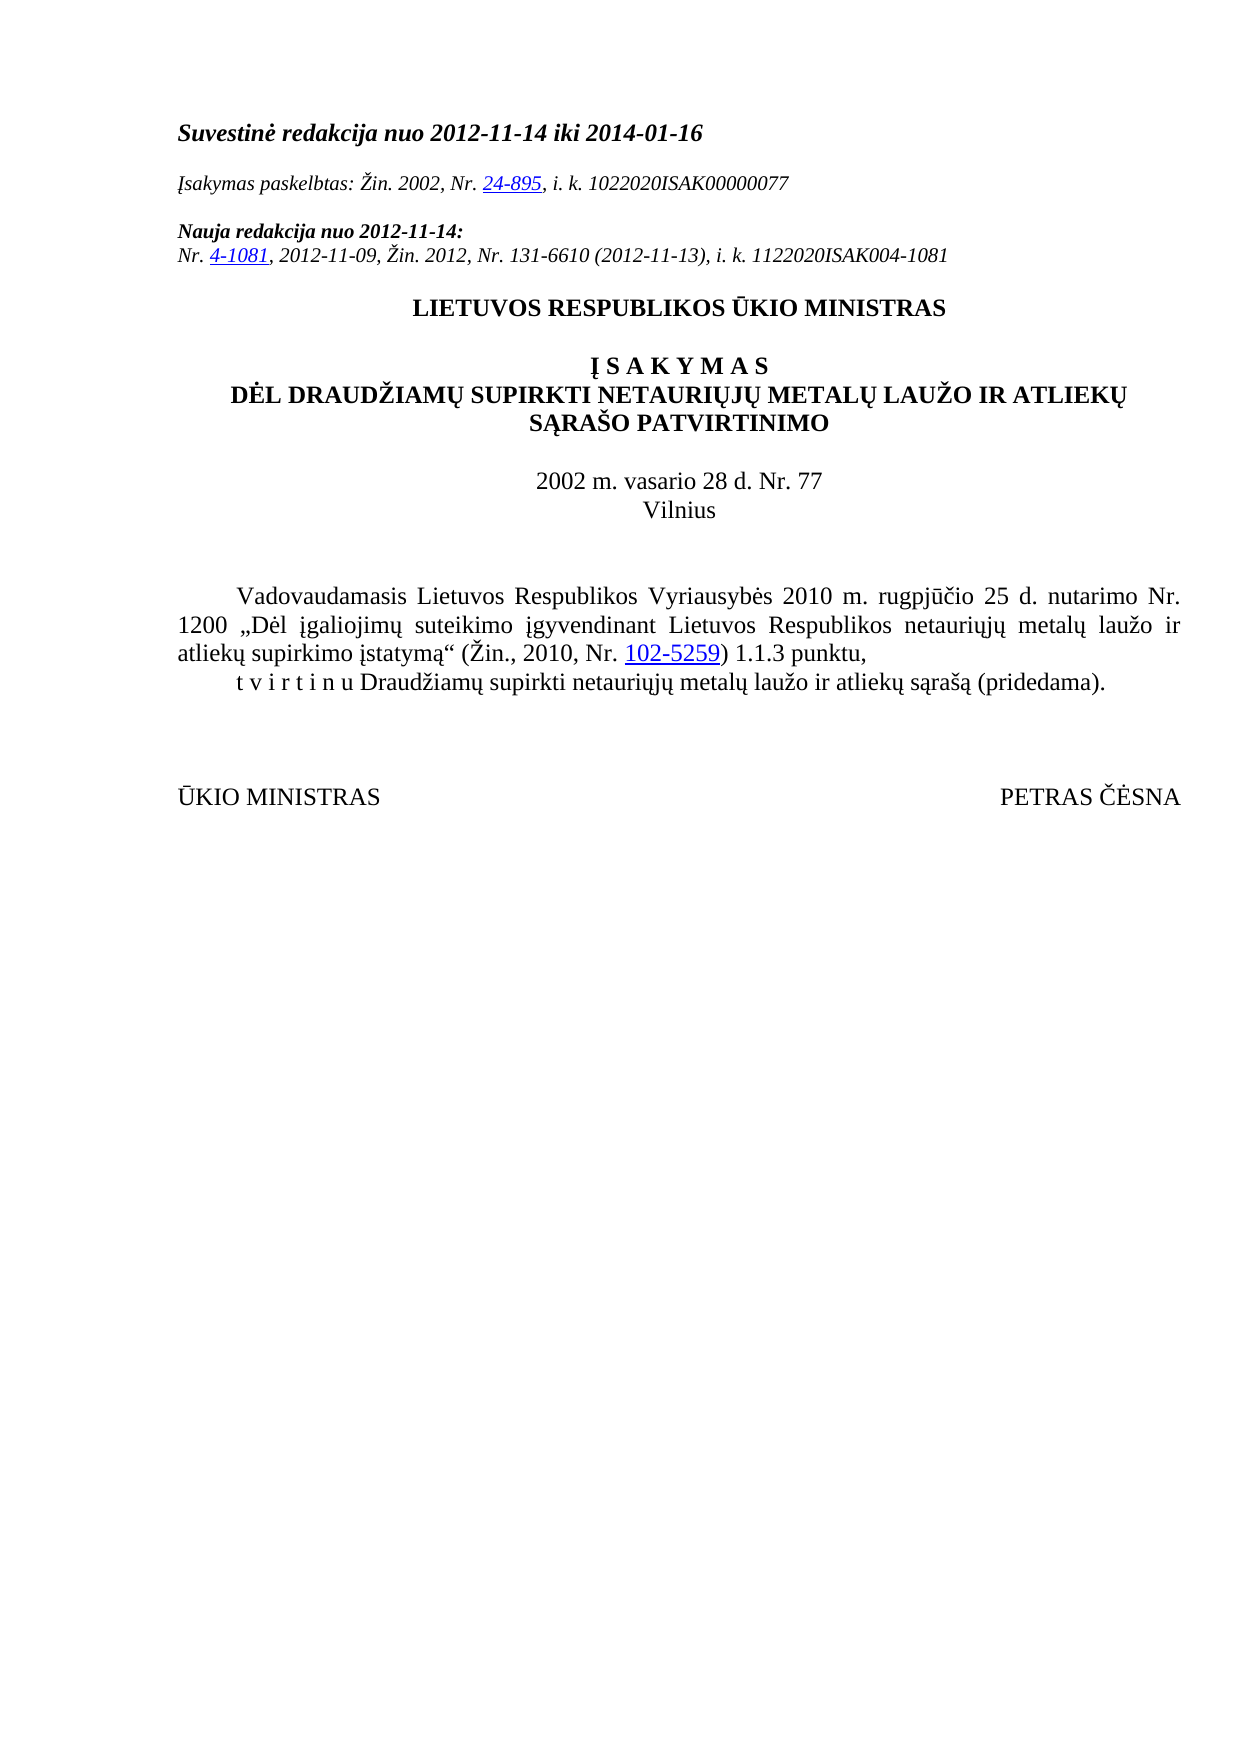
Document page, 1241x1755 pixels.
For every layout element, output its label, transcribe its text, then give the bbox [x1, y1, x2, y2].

text 2002 m. vasario 28 d. Nr. 77 [177, 466, 1181, 495]
text Dėl draudžiamų supirkti netauriųjų metalų laužo ir atliekų sąrašo patvirtinimo [177, 380, 1181, 437]
text Suvestinė redakcija nuo 2012-11-14 iki 2014-01-16 [177, 118, 1181, 147]
text Vadovaudamasis Lietuvos Respublikos Vyriausybės 2010 m. rugpjūčio 25 d. nutarimo Nr. 1200 „Dėl įgaliojimų suteikimo įgyvendinant Lietuvos Respublikos netauriųjų metalų laužo ir atliekų supirkimo įstatymą“ (Žin., 2010, Nr. 102-5259) 1.1.3 punktu, [177, 581, 1181, 667]
text Įsakymas paskelbtas: Žin. 2002, Nr. 24-895, i. k. 1022020ISAK00000077 [177, 171, 1181, 195]
text įsakymas [177, 351, 1181, 380]
text ŪKIO Ministras Petras Čėsna [177, 782, 1181, 811]
text Vilnius [177, 495, 1181, 523]
text LIETUVOS RESPUBLIKOS ŪKIO MINISTRAS [177, 293, 1181, 322]
text Nr. 4-1081, 2012-11-09, Žin. 2012, Nr. 131-6610 (2012-11-13), i. k. 1122020ISAK004-1081 [177, 243, 1181, 267]
text t v i r t i n u Draudžiamų supirkti netauriųjų metalų laužo ir atliekų sąrašą (pridedama). [177, 667, 1181, 696]
text Nauja redakcija nuo 2012-11-14: [177, 219, 1181, 243]
